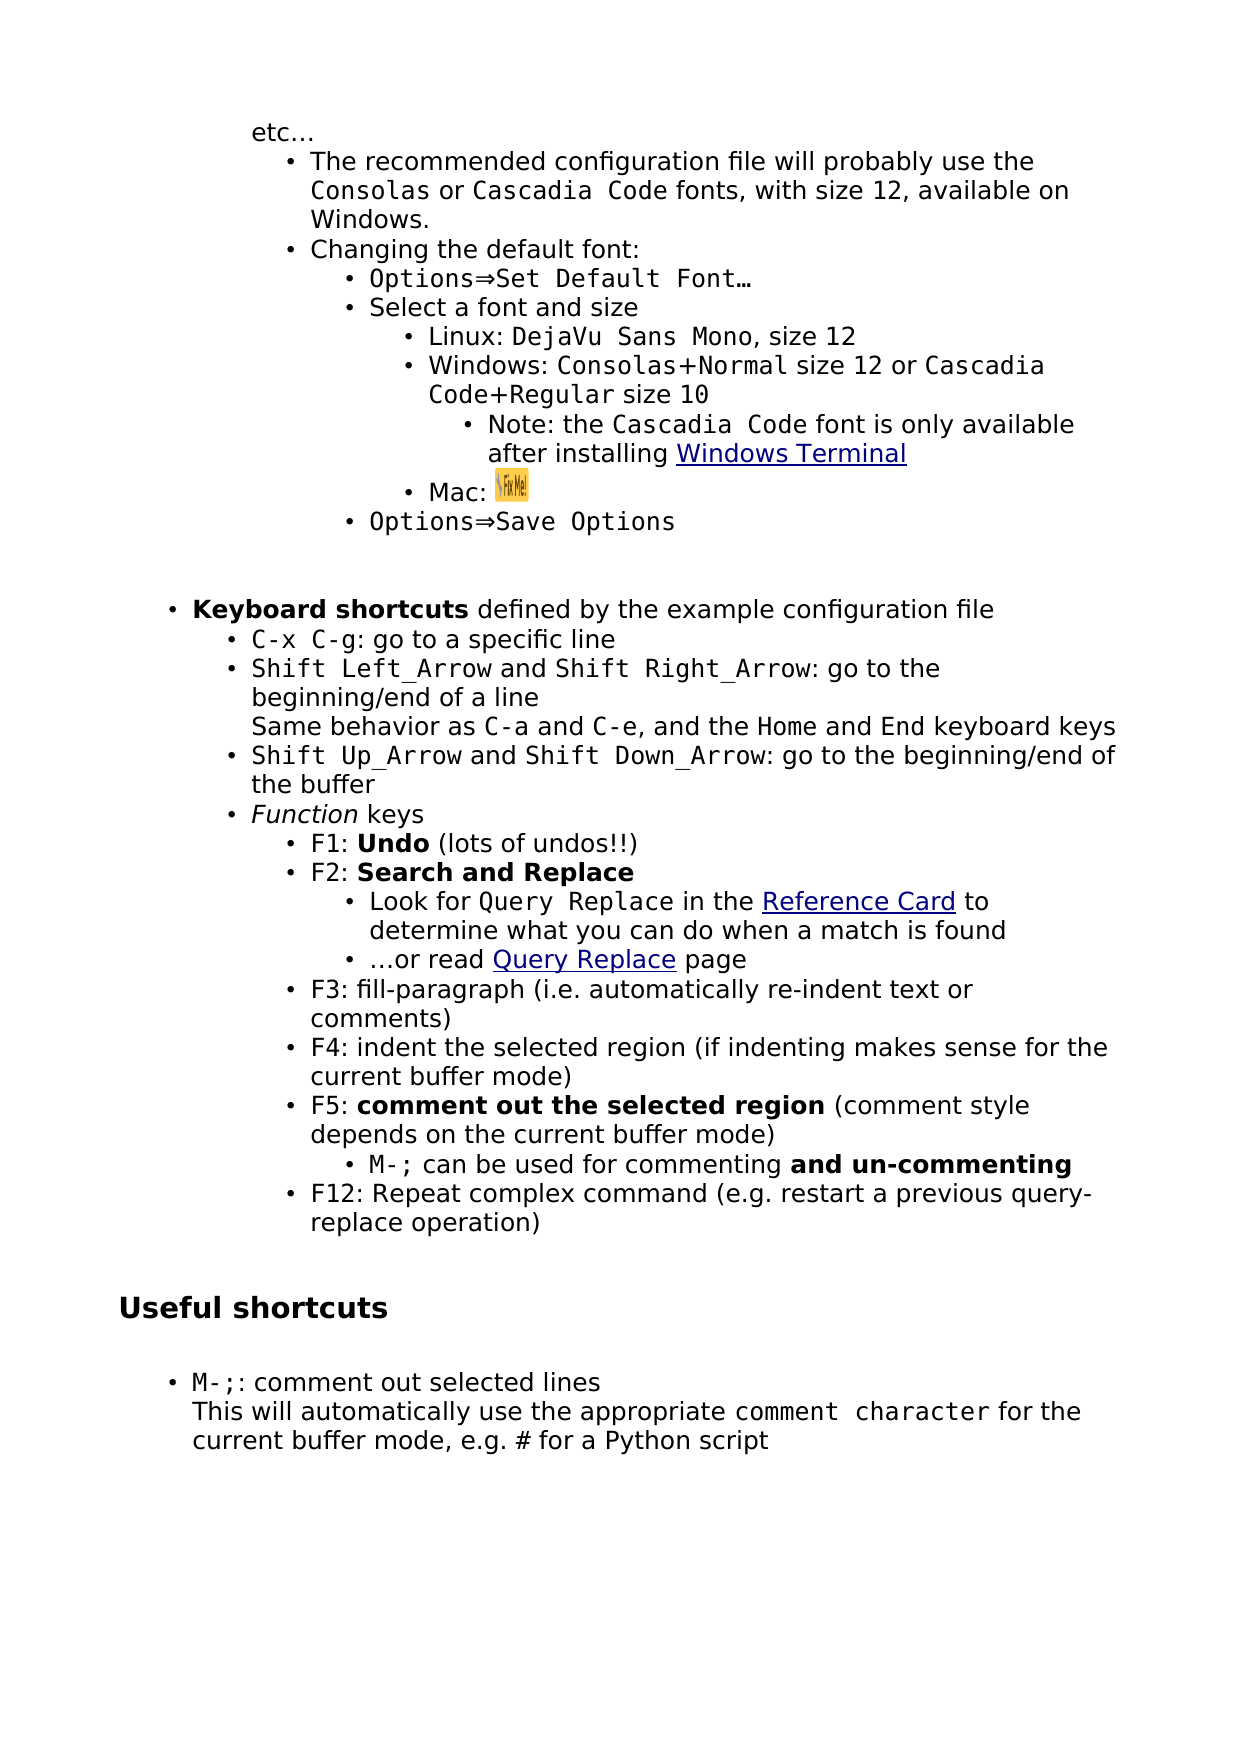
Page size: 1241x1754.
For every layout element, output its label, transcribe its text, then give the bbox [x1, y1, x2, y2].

list Shift Left_Arrow and Shift Right_Arrow: go to the beginning/end of a line Same behavior as C-a and C-e, and the Home and End keyboard keys [236, 654, 1122, 741]
list Linux: DejaVu Sans Mono, size 12 [413, 322, 1122, 351]
list F4: indent the selected region (if indenting makes sense for the current buffer mode) [295, 1033, 1122, 1091]
list Options⇒Save Options [354, 507, 1122, 537]
list Changing the default font: [295, 235, 1122, 264]
list F3: fill-paragraph (i.e. automatically re-indent text or comments) [295, 975, 1122, 1033]
list Look for Query Replace in the Reference Card to determine what you can do when a match is found [354, 887, 1122, 946]
list F2: Search and Replace [295, 858, 1122, 887]
list Note: the Cascadia Code font is only available after installing Windows Terminal [472, 410, 1122, 468]
list Keyboard shortcuts defined by the example configuration file [177, 596, 1122, 625]
list F1: Undo (lots of undos!!) [295, 829, 1122, 858]
list Function keys [236, 800, 1122, 829]
list Select a font and size [354, 293, 1122, 322]
list Mac: [413, 468, 1122, 507]
list M-;: comment out selected lines This will automatically use the appropriate comment character for the current buffer mode, e.g. # for a Python script [177, 1368, 1122, 1455]
list M-; can be used for commenting and un-commenting [354, 1150, 1122, 1179]
list C-x C-g: go to a specific line [236, 625, 1122, 654]
list The recommended configuration file will probably use the Consolas or Cascadia Code fonts, with size 12, available on Windows. [295, 147, 1122, 235]
subtitle Useful shortcuts [118, 1292, 1122, 1326]
list Options⇒Set Default Font… [354, 264, 1122, 293]
list F5: comment out the selected region (comment style depends on the current buffer mode) [295, 1091, 1122, 1150]
list …or read Query Replace page [354, 946, 1122, 975]
list Windows: Consolas+Normal size 12 or Cascadia Code+Regular size 10 [413, 351, 1122, 410]
list Shift Up_Arrow and Shift Down_Arrow: go to the beginning/end of the buffer [236, 741, 1122, 800]
list F12: Repeat complex command (e.g. restart a previous query-replace operation) [295, 1179, 1122, 1237]
list etc… [236, 118, 1122, 147]
